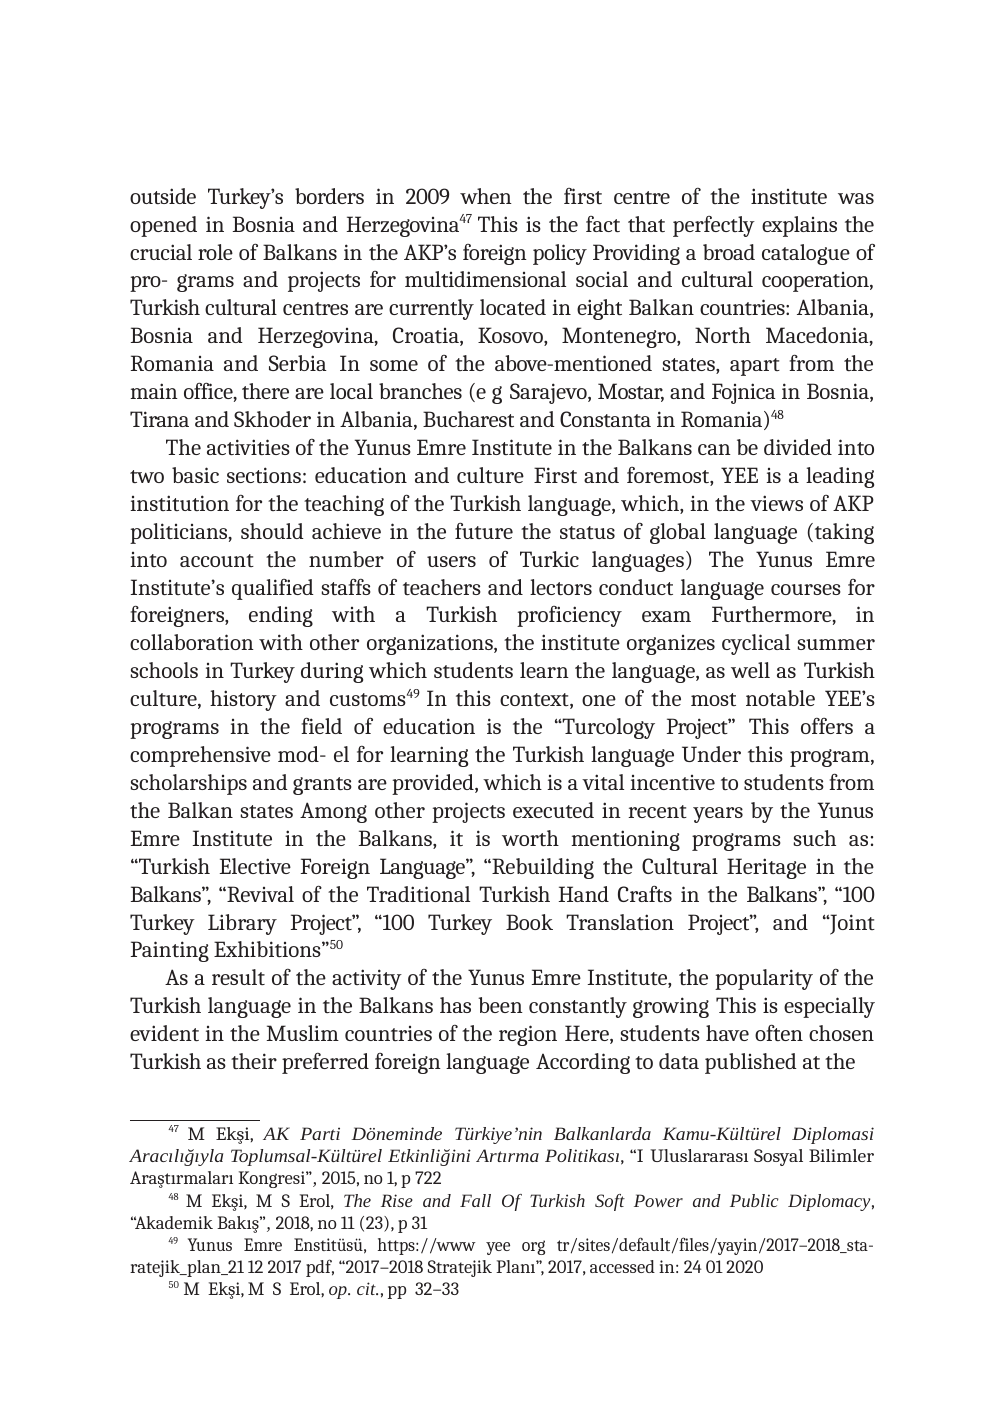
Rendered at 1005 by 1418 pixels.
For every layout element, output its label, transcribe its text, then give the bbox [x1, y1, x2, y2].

text The activities of the Yunus Emre Institute in the Balkans can be divided into two basic sections: education and culture First and foremost, YEE is a leading institution for the teaching of the Turkish language, which, in the views of AKP politicians, should achieve in the future the status of global language (taking into account the number of users of Turkic languages) The Yunus Emre Institute’s qualified staffs of teachers and lectors conduct language courses for foreigners, ending with a Turkish proficiency exam Furthermore, in collaboration with other organizations, the institute organizes cyclical summer schools in Turkey during which students learn the language, as well as Turkish culture, history and customs49 In this context, one of the most notable YEE’s programs in the field of education is the “Turcology Project” This offers a comprehensive mod- el for learning the Turkish language Under this program, scholarships and grants are provided, which is a vital incentive to students from the Balkan states Among other projects executed in recent years by the Yunus Emre Institute in the Balkans, it is worth mentioning programs such as: “Turkish Elective Foreign Language”, “Rebuilding the Cultural Heritage in the Balkans”, “Revival of the Traditional Turkish Hand Crafts in the Balkans”, “100 Turkey Library Project”, “100 Turkey Book Translation Project”, and “Joint Painting Exhibitions”50 [130, 435, 875, 963]
text 48 M Ekşi, M S Erol, The Rise and Fall Of Turkish Soft Power and Public Diplomacy, “Akademik Bakış”, 2018, no 11 (23), p 31 [130, 1189, 874, 1234]
text outside Turkey’s borders in 2009 when the first centre of the institute was opened in Bosnia and Herzegovina47 This is the fact that perfectly explains the crucial role of Balkans in the AKP’s foreign policy Providing a broad catalogue of pro- grams and projects for multidimensional social and cultural cooperation, Turkish cultural centres are currently located in eight Balkan countries: Albania, Bosnia and Herzegovina, Croatia, Kosovo, Montenegro, North Macedonia, Romania and Serbia In some of the above-mentioned states, apart from the main office, there are local branches (e g Sarajevo, Mostar, and Fojnica in Bosnia, Tirana and Skhoder in Albania, Bucharest and Constanta in Romania)48 [130, 183, 874, 433]
text 49 Yunus Emre Enstitüsü, https://www yee org tr/sites/default/files/yayin/2017–2018_sta- ratejik_plan_21 12 2017 pdf, “2017–2018 Stratejik Planı”, 2017, accessed in: 24 01 2020 [130, 1234, 874, 1278]
text 47 M Ekşi, AK Parti Döneminde Türkiye’nin Balkanlarda Kamu-Kültürel Diplomasi Aracılığıyla Toplumsal-Kültürel Etkinliğini Artırma Politikası, “I Uluslararası Sosyal Bilimler Araştırmaları Kongresi”, 2015, no 1, p 722 [130, 1117, 874, 1189]
text As a result of the activity of the Yunus Emre Institute, the popularity of the Turkish language in the Balkans has been constantly growing This is especially evident in the Muslim countries of the region Here, students have often chosen Turkish as their preferred foreign language According to data published at the [130, 965, 875, 1075]
text 50 M Ekşi, M S Erol, op. cit., pp 32–33 [168, 1278, 885, 1300]
